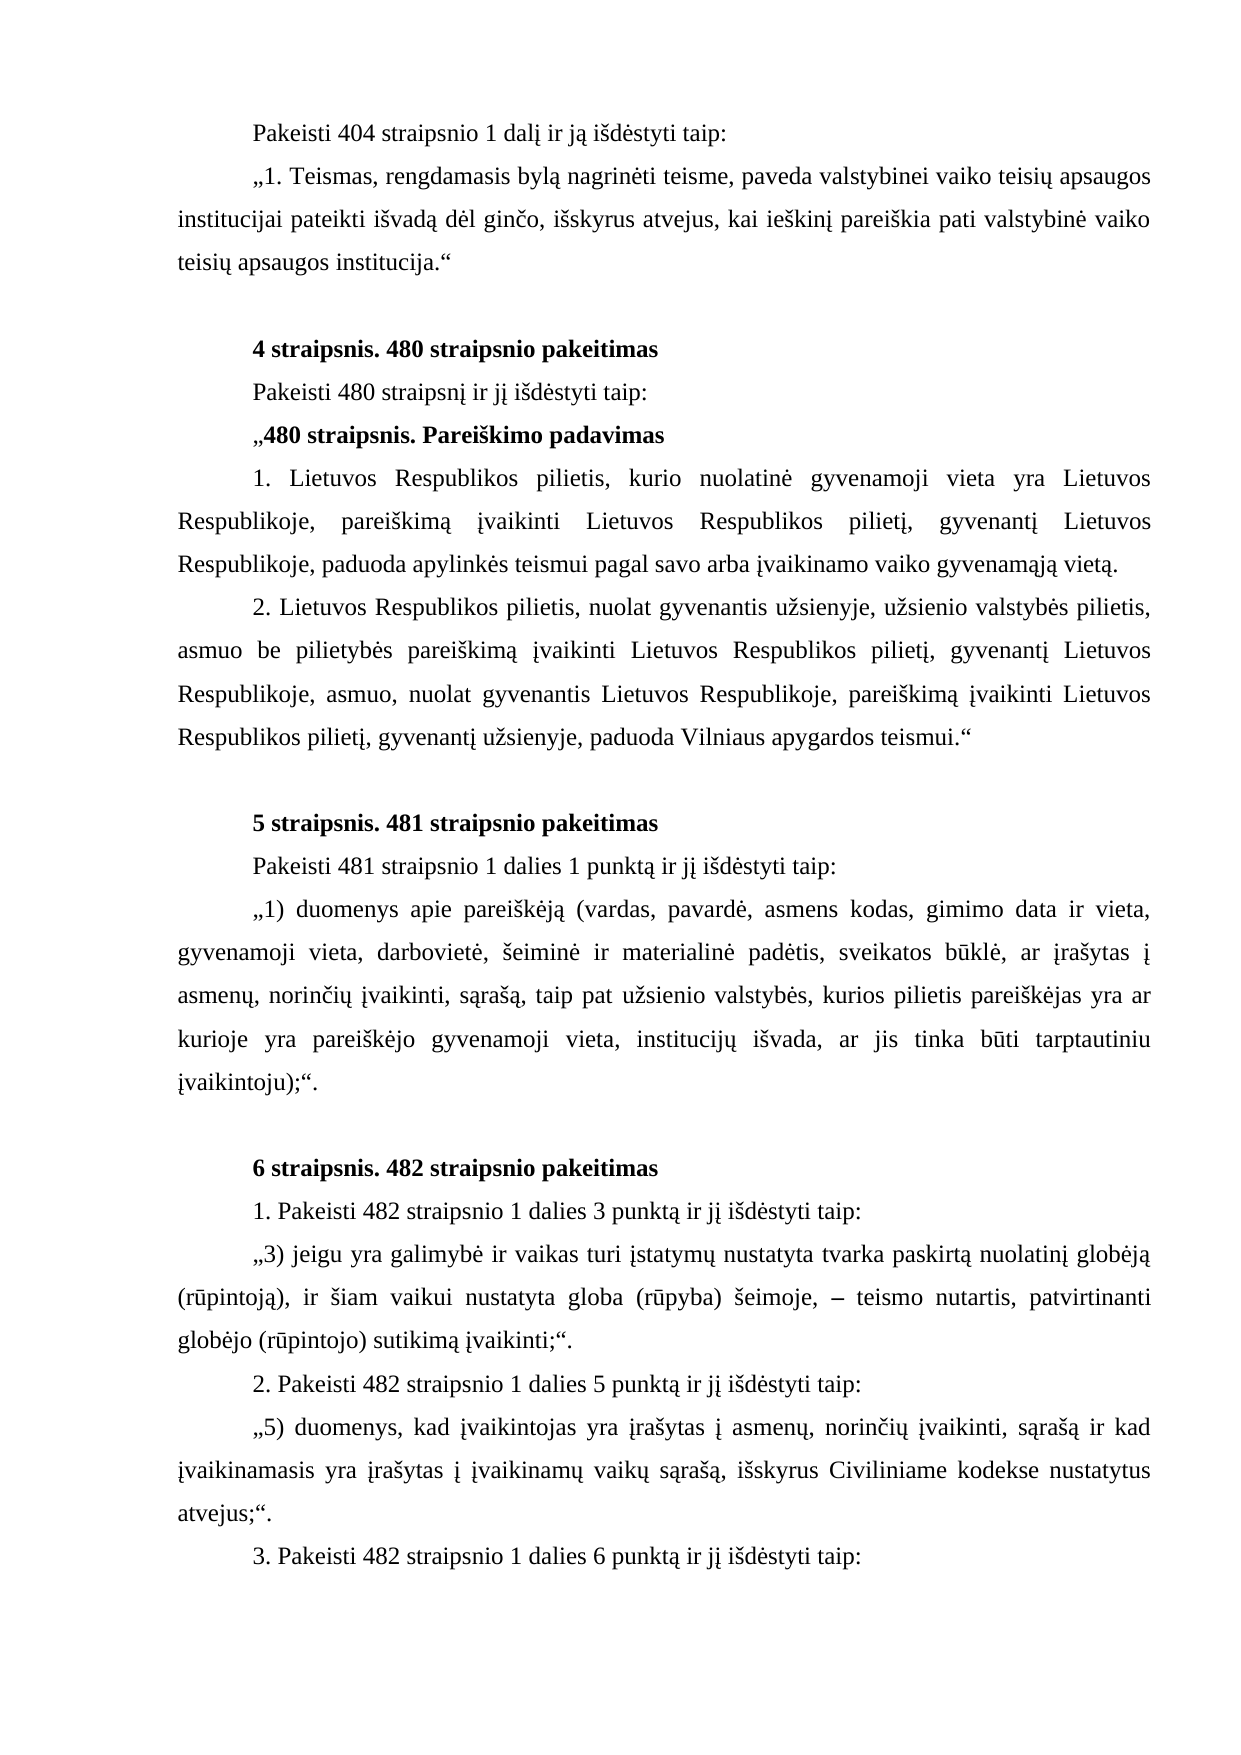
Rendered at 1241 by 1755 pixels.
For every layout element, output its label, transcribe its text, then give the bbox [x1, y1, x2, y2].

text „480 straipsnis. Pareiškimo padavimas [177, 420, 1152, 449]
text „1) duomenys apie pareiškėją (vardas, pavardė, asmens kodas, gimimo data ir vieta, gyvenamoji vieta, darbovietė, šeiminė ir materialinė padėtis, sveikatos būklė, ar įrašytas į asmenų, norinčių įvaikinti, sąrašą, taip pat užsienio valstybės, kurios pilietis pareiškėjas yra ar kurioje yra pareiškėjo gyvenamoji vieta, institucijų išvada, ar jis tinka būti tarptautiniu įvaikintoju);“. [177, 894, 1152, 1096]
text 1. Pakeisti 482 straipsnio 1 dalies 3 punktą ir jį išdėstyti taip: [177, 1196, 1152, 1225]
text Pakeisti 404 straipsnio 1 dalį ir ją išdėstyti taip: [177, 118, 1152, 147]
text Pakeisti 481 straipsnio 1 dalies 1 punktą ir jį išdėstyti taip: [177, 851, 1152, 880]
text 1. Lietuvos Respublikos pilietis, kurio nuolatinė gyvenamoji vieta yra Lietuvos Respublikoje, pareiškimą įvaikinti Lietuvos Respublikos pilietį, gyvenantį Lietuvos Respublikoje, paduoda apylinkės teismui pagal savo arba įvaikinamo vaiko gyvenamąją vietą. [177, 463, 1152, 578]
text „5) duomenys, kad įvaikintojas yra įrašytas į asmenų, norinčių įvaikinti, sąrašą ir kad įvaikinamasis yra įrašytas į įvaikinamų vaikų sąrašą, išskyrus Civiliniame kodekse nustatytus atvejus;“. [177, 1412, 1152, 1527]
text 3. Pakeisti 482 straipsnio 1 dalies 6 punktą ir jį išdėstyti taip: [177, 1541, 1152, 1570]
text 2. Pakeisti 482 straipsnio 1 dalies 5 punktą ir jį išdėstyti taip: [177, 1369, 1152, 1397]
text 2. Lietuvos Respublikos pilietis, nuolat gyvenantis užsienyje, užsienio valstybės pilietis, asmuo be pilietybės pareiškimą įvaikinti Lietuvos Respublikos pilietį, gyvenantį Lietuvos Respublikoje, asmuo, nuolat gyvenantis Lietuvos Respublikoje, pareiškimą įvaikinti Lietuvos Respublikos pilietį, gyvenantį užsienyje, paduoda Vilniaus apygardos teismui.“ [177, 592, 1152, 751]
text 5 straipsnis. 481 straipsnio pakeitimas [177, 808, 1152, 837]
text 6 straipsnis. 482 straipsnio pakeitimas [177, 1153, 1152, 1182]
text Pakeisti 480 straipsnį ir jį išdėstyti taip: [177, 377, 1152, 406]
text 4 straipsnis. 480 straipsnio pakeitimas [177, 334, 1152, 362]
text „3) jeigu yra galimybė ir vaikas turi įstatymų nustatyta tvarka paskirtą nuolatinį globėją (rūpintoją), ir šiam vaikui nustatyta globa (rūpyba) šeimoje, – teismo nutartis, patvirtinanti globėjo (rūpintojo) sutikimą įvaikinti;“. [177, 1239, 1152, 1354]
text „1. Teismas, rengdamasis bylą nagrinėti teisme, paveda valstybinei vaiko teisių apsaugos institucijai pateikti išvadą dėl ginčo, išskyrus atvejus, kai ieškinį pareiškia pati valstybinė vaiko teisių apsaugos institucija.“ [177, 161, 1152, 276]
